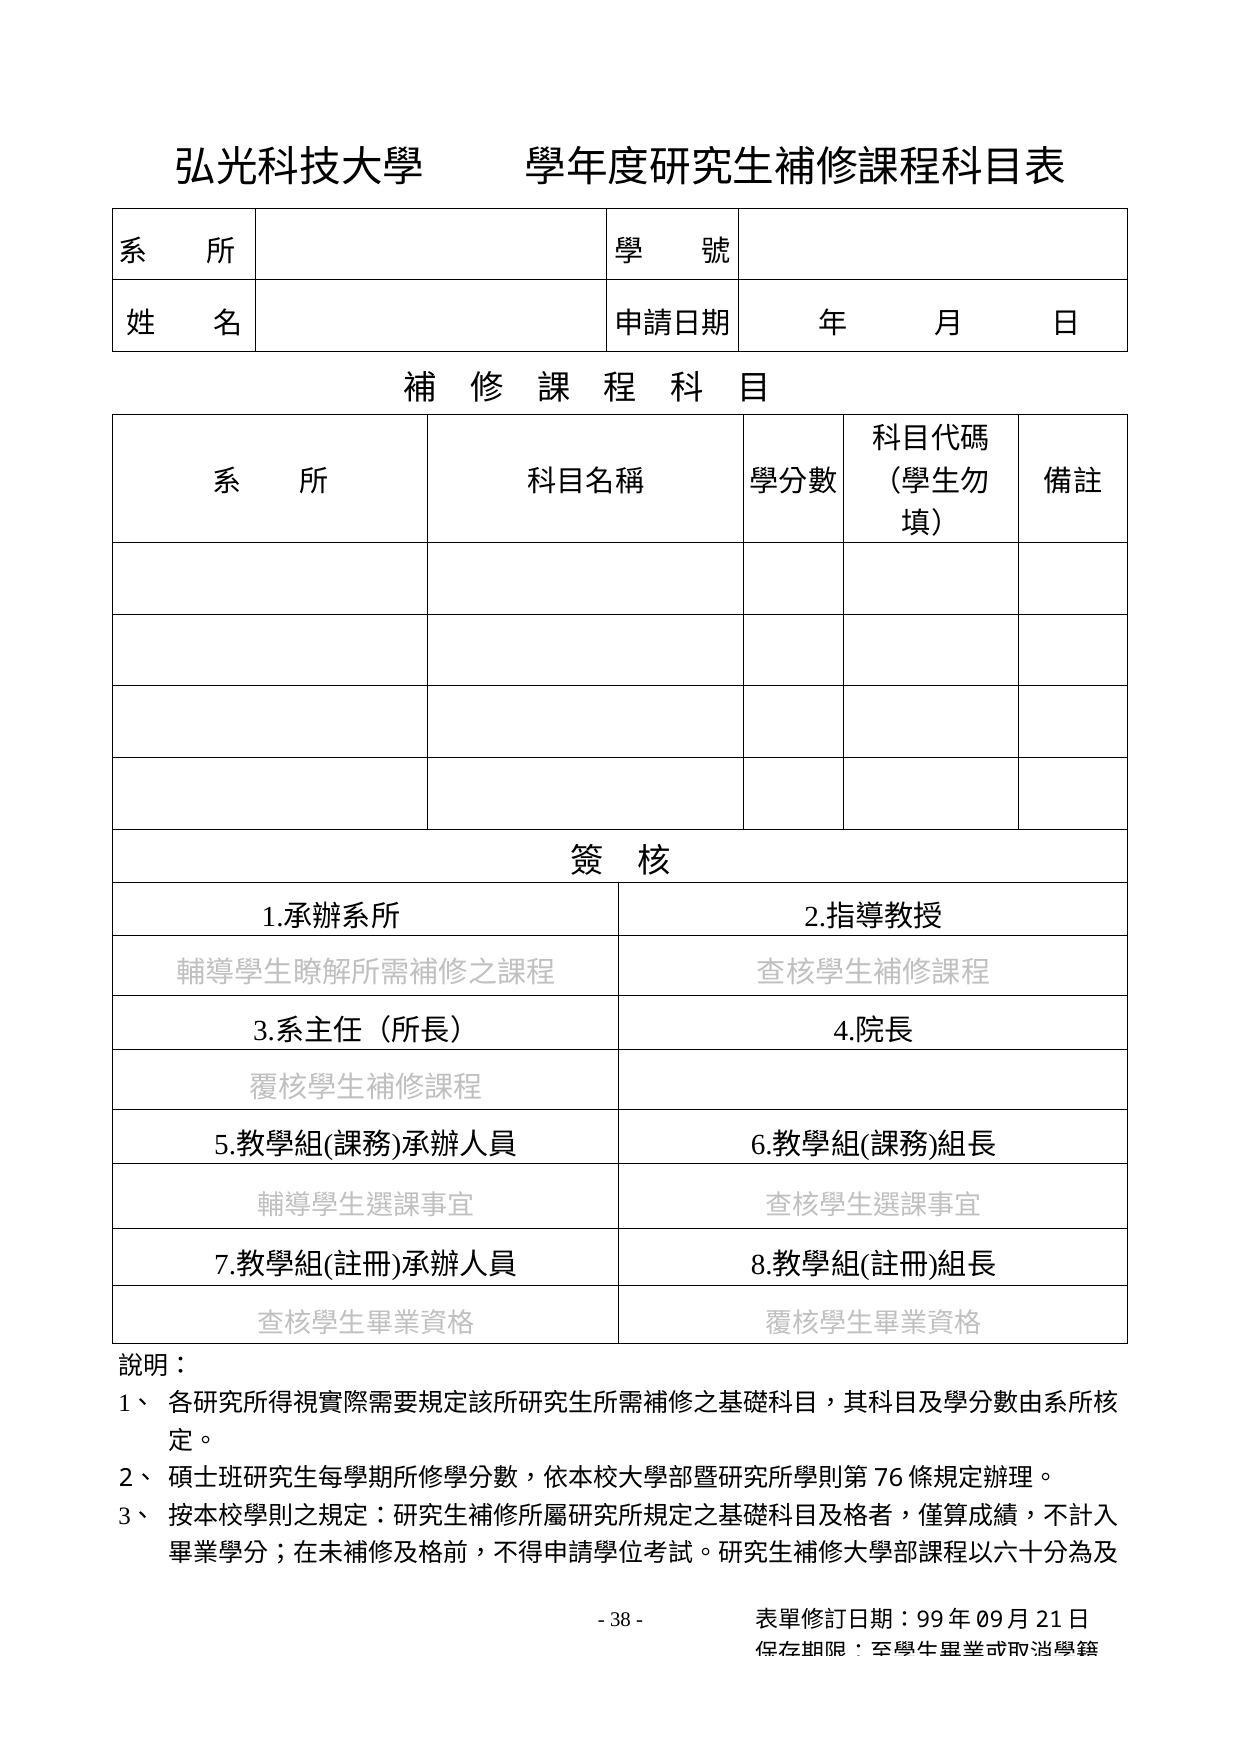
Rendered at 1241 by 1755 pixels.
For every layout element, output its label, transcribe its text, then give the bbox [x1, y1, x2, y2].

table_cell [744, 686, 843, 757]
table_cell 3.系主任（所長） [113, 996, 618, 1049]
table_cell [113, 686, 427, 757]
table_cell [744, 543, 843, 613]
table_cell [113, 758, 427, 828]
table_cell 覆核學生畢業資格 [619, 1286, 1127, 1343]
table_cell 5.教學組(課務)承辦人員 [113, 1110, 618, 1163]
table_cell 學分數 [744, 415, 843, 542]
table_cell [739, 209, 1127, 279]
table_cell 6.教學組(課務)組長 [619, 1110, 1127, 1163]
table_cell 系 所 [113, 415, 427, 542]
table_cell [844, 543, 1018, 613]
table_cell 2.指導教授 [619, 883, 1127, 935]
table_cell [428, 758, 743, 828]
table_cell 7.教學組(註冊)承辦人員 [113, 1229, 618, 1285]
table_cell 學 號 [607, 209, 738, 279]
table_cell [113, 615, 427, 685]
table_cell [256, 280, 606, 351]
table_cell [744, 615, 843, 685]
table_cell [428, 543, 743, 613]
table_cell [428, 686, 743, 757]
table_cell [428, 615, 743, 685]
list 表單修訂日期：99年09月21日 [756, 1601, 1131, 1634]
table_cell [844, 615, 1018, 685]
table_cell 1.承辦系所 [113, 883, 618, 935]
table_cell [113, 543, 427, 613]
table_cell [619, 1050, 1127, 1109]
list 按本校學則之規定：研究生補修所屬研究所規定之基礎科目及格者，僅算成績，不計入畢業學分；在未補修及格前，不得申請學位考試。研究生補修大學部課程以六十分為及 [118, 1494, 1122, 1569]
table_cell 8.教學組(註冊)組長 [619, 1229, 1127, 1285]
table_cell [1019, 615, 1127, 685]
table_cell 簽 核 [113, 830, 1127, 882]
table_cell 輔導學生選課事宜 [113, 1164, 618, 1228]
list 碩士班研究生每學期所修學分數，依本校大學部暨研究所學則第76條規定辦理。 [118, 1457, 1122, 1494]
table_cell [1019, 758, 1127, 828]
table_cell 姓 名 [113, 280, 255, 351]
table_header 弘光科技大學 學年度研究生補修課程科目表 [113, 118, 1128, 208]
table_cell 覆核學生補修課程 [113, 1050, 618, 1109]
table_cell 查核學生選課事宜 [619, 1164, 1127, 1228]
table_cell [844, 686, 1018, 757]
table_cell 備註 [1019, 415, 1127, 542]
table_cell 4.院長 [619, 996, 1127, 1049]
table_cell 查核學生補修課程 [619, 936, 1127, 995]
list 保存期限：至學生畢業或取消學籍 [756, 1634, 1131, 1656]
table_cell 年 月 日 [739, 280, 1127, 351]
table_cell [844, 758, 1018, 828]
table_cell [1019, 686, 1127, 757]
table_cell 輔導學生瞭解所需補修之課程 [113, 936, 618, 995]
list 各研究所得視實際需要規定該所研究生所需補修之基礎科目，其科目及學分數由系所核定。 [118, 1382, 1122, 1457]
table_cell 科目名稱 [428, 415, 743, 542]
table_cell [744, 758, 843, 828]
table_cell [256, 209, 606, 279]
text 說明： [118, 1344, 1122, 1382]
table_cell 系 所 [113, 209, 255, 279]
table_cell 補 修 課 程 科 目 [113, 352, 1128, 414]
table_cell 查核學生畢業資格 [113, 1286, 618, 1343]
table_cell 科目代碼 （學生勿填） [844, 415, 1018, 542]
table_cell 申請日期 [607, 280, 738, 351]
table_cell [1019, 543, 1127, 613]
